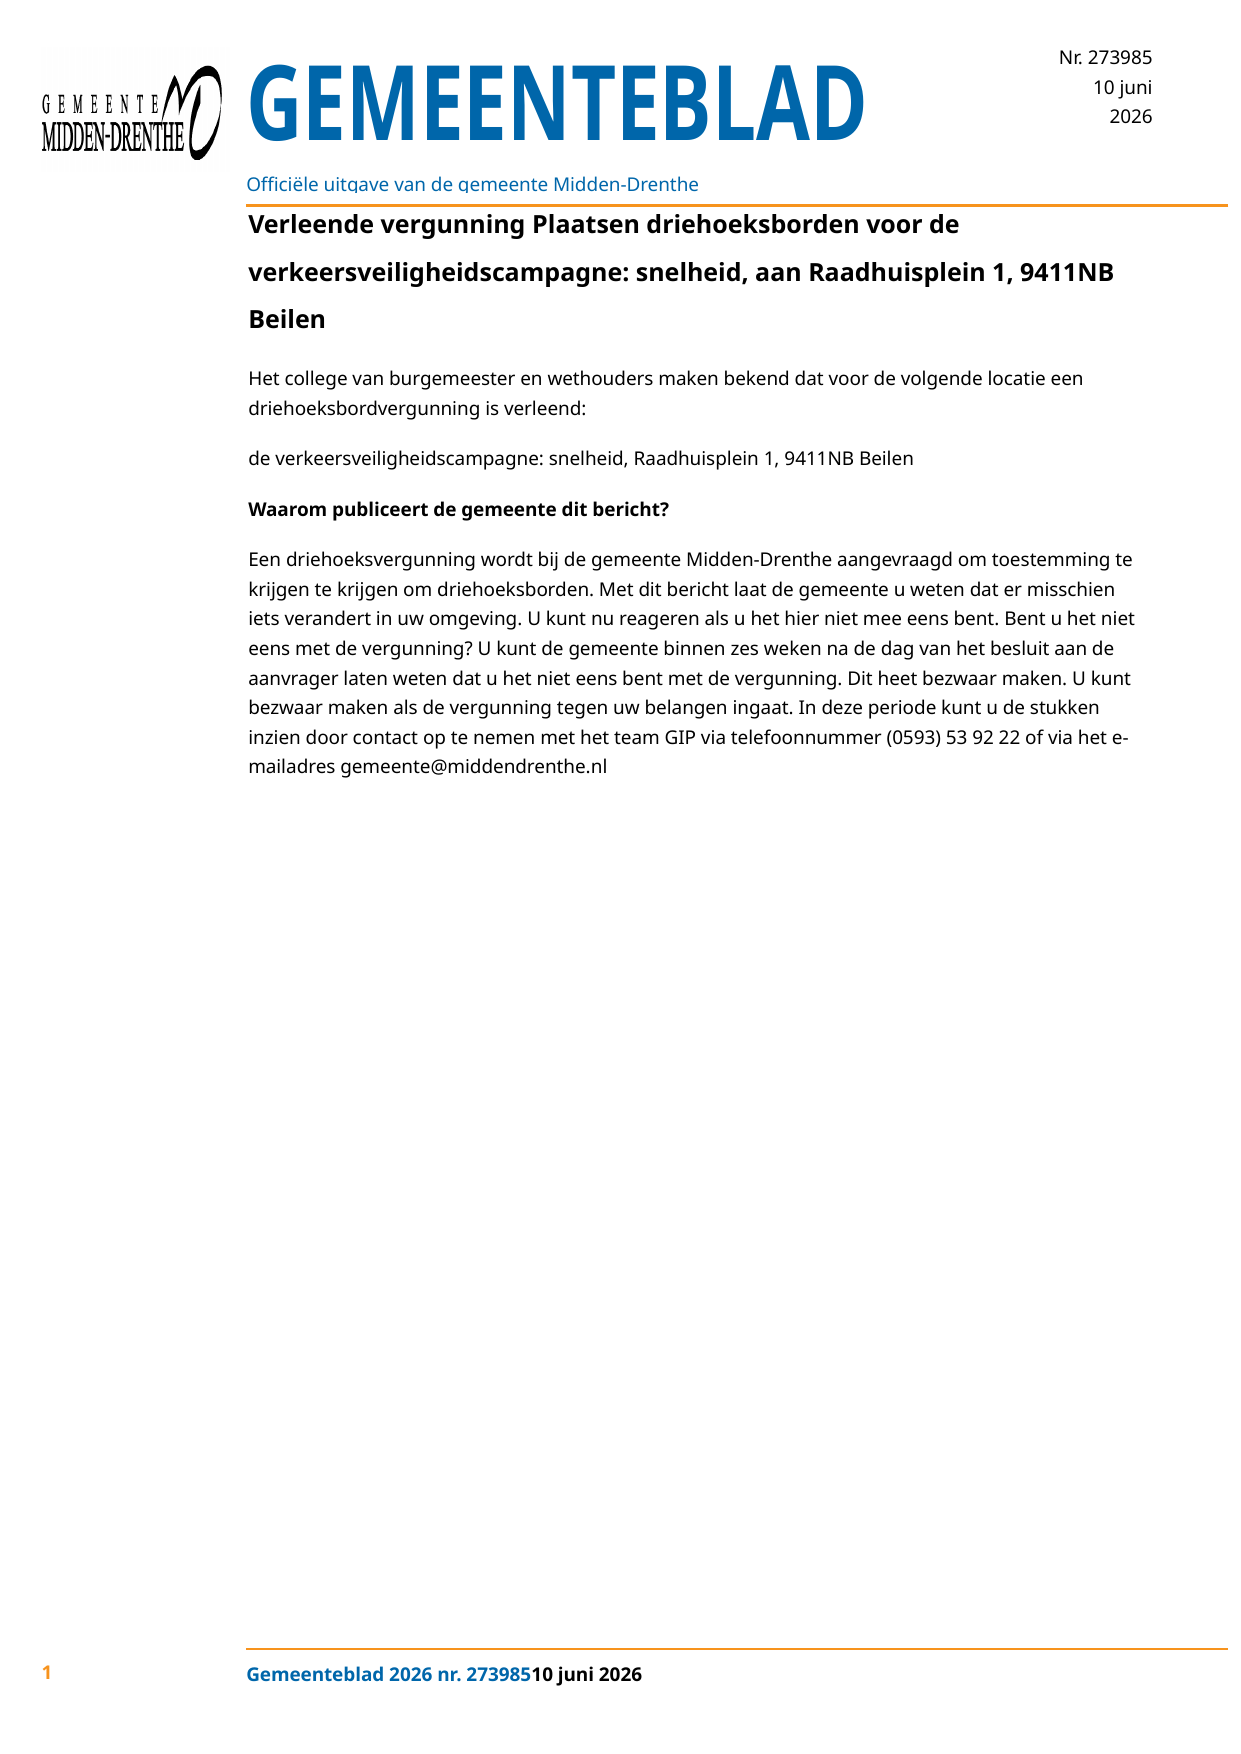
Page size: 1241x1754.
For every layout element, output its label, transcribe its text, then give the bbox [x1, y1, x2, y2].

text de verkeersveiligheidscampagne: snelheid, Raadhuisplein 1, 9411NB Beilen [248, 446, 1152, 471]
text Verleende vergunning Plaatsen driehoeksborden voor de verkeersveiligheidscampagne: snelheid, aan Raadhuisplein 1, 9411NB Beilen [248, 207, 1152, 336]
picture [41, 47, 231, 172]
text Een driehoeksvergunning wordt bij de gemeente Midden-Drenthe aangevraagd om toestemming te krijgen te krijgen om driehoeksborden. Met dit bericht laat de gemeente u weten dat er misschien iets verandert in uw omgeving. U kunt nu reageren als u het hier niet mee eens bent. Bent u het niet eens met de vergunning? U kunt de gemeente binnen zes weken na de dag van het besluit aan de aanvrager laten weten dat u het niet eens bent met de vergunning. Dit heet bezwaar maken. U kunt bezwaar maken als de vergunning tegen uw belangen ingaat. In deze periode kunt u de stukken inzien door contact op te nemen met het team GIP via telefoonnummer (0593) 53 92 22 of via het e-mailadres gemeente@middendrenthe.nl [248, 546, 1152, 779]
text Waarom publiceert de gemeente dit bericht? [248, 496, 1152, 522]
text Het college van burgemeester en wethouders maken bekend dat voor de volgende locatie een driehoeksbordvergunning is verleend: [248, 366, 1152, 421]
